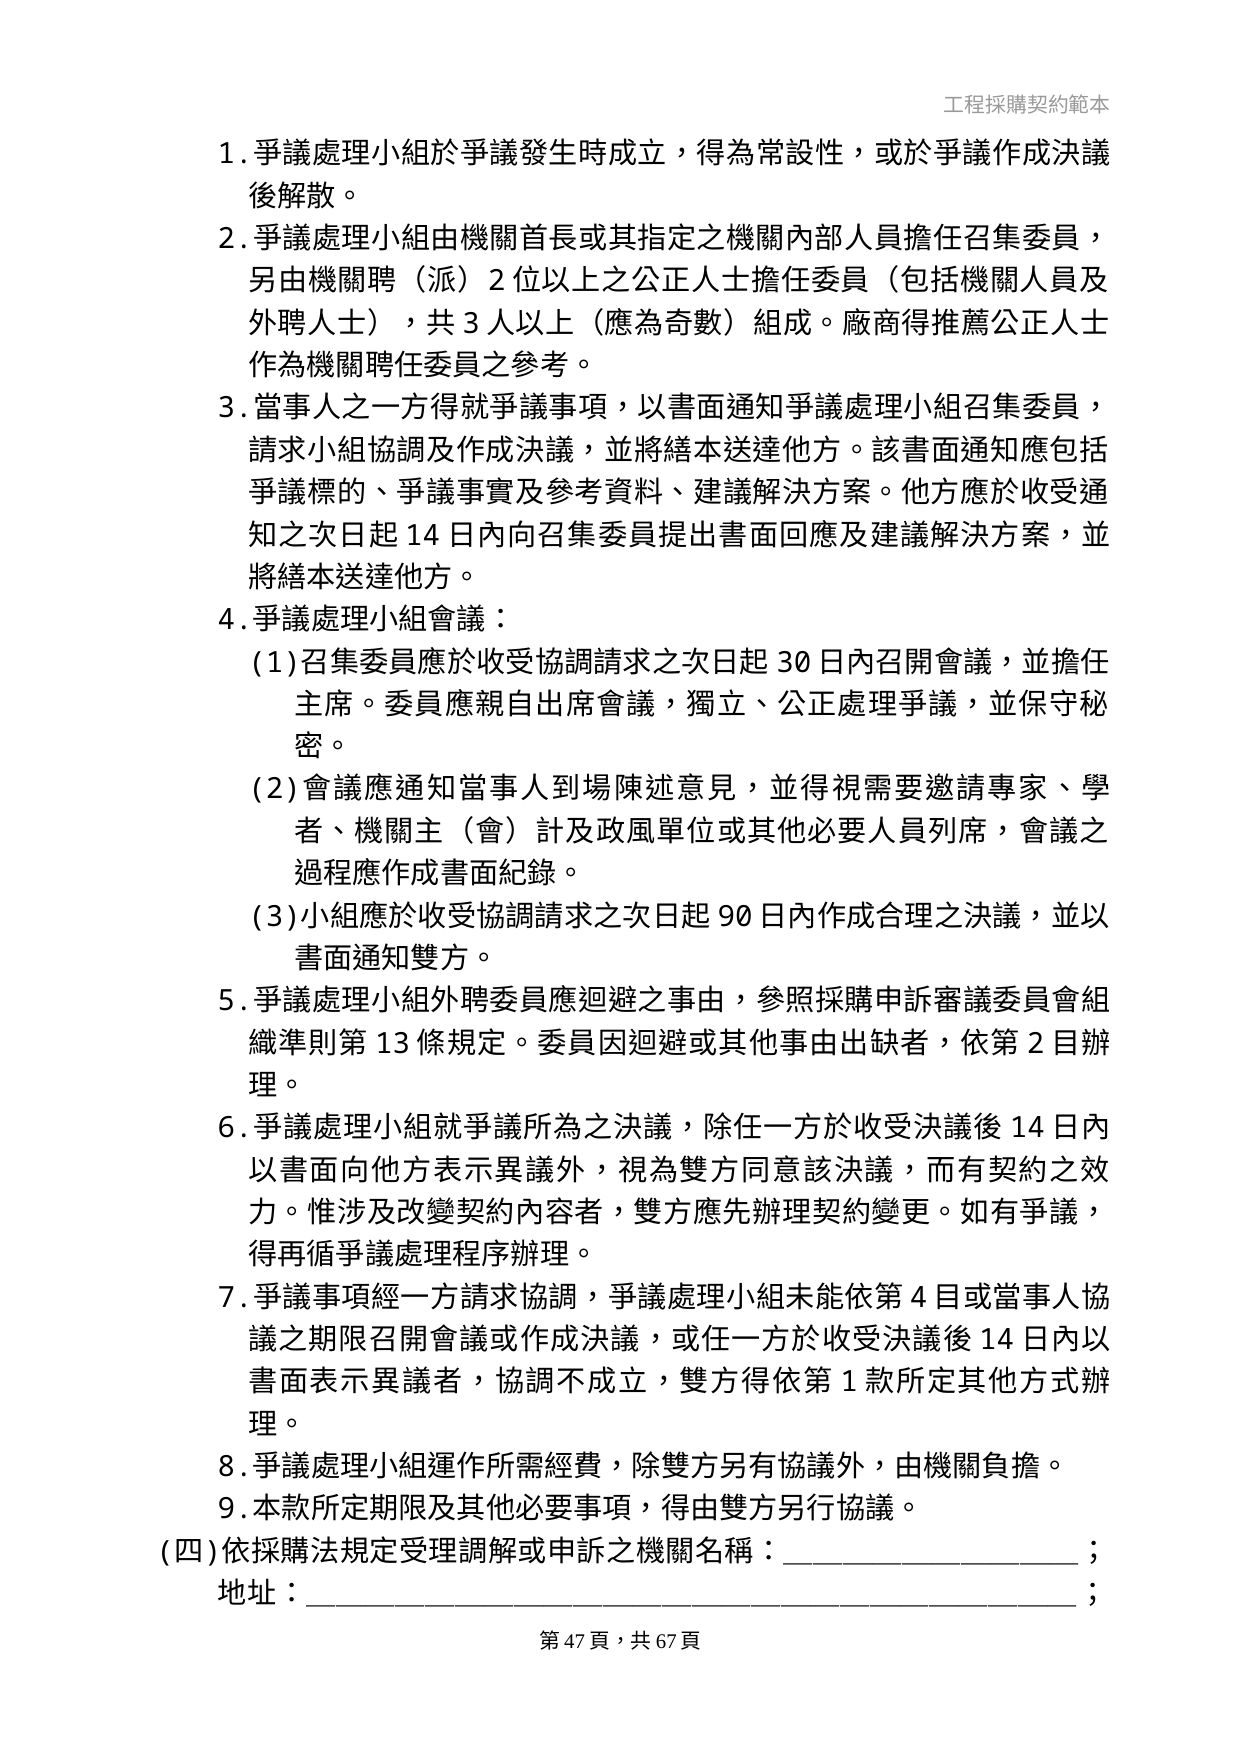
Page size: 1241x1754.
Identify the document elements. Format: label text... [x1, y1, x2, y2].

text 1.爭議處理小組於爭議發生時成立，得為常設性，或於爭議作成決議後解散。 [217, 130, 1110, 214]
text 9.本款所定期限及其他必要事項，得由雙方另行協議。 [217, 1485, 1110, 1527]
text (四)依採購法規定受理調解或申訴之機關名稱：＿＿＿＿＿＿＿＿＿＿；地址：＿＿＿＿＿＿＿＿＿＿＿＿＿＿＿＿＿＿＿＿＿＿＿＿＿＿； [156, 1527, 1110, 1612]
text 5.爭議處理小組外聘委員應迴避之事由，參照採購申訴審議委員會組織準則第13條規定。委員因迴避或其他事由出缺者，依第2目辦理。 [217, 977, 1110, 1104]
text 6.爭議處理小組就爭議所為之決議，除任一方於收受決議後14日內以書面向他方表示異議外，視為雙方同意該決議，而有契約之效力。惟涉及改變契約內容者，雙方應先辦理契約變更。如有爭議，得再循爭議處理程序辦理。 [217, 1104, 1110, 1273]
text 2.爭議處理小組由機關首長或其指定之機關內部人員擔任召集委員，另由機關聘（派）2位以上之公正人士擔任委員（包括機關人員及外聘人士），共3人以上（應為奇數）組成。廠商得推薦公正人士作為機關聘任委員之參考。 [217, 214, 1110, 384]
text 7.爭議事項經一方請求協調，爭議處理小組未能依第4目或當事人協議之期限召開會議或作成決議，或任一方於收受決議後14日內以書面表示異議者，協調不成立，雙方得依第1款所定其他方式辦理。 [217, 1273, 1110, 1443]
text 4.爭議處理小組會議： [217, 596, 1110, 638]
text 3.當事人之一方得就爭議事項，以書面通知爭議處理小組召集委員，請求小組協調及作成決議，並將繕本送達他方。該書面通知應包括爭議標的、爭議事實及參考資料、建議解決方案。他方應於收受通知之次日起14日內向召集委員提出書面回應及建議解決方案，並將繕本送達他方。 [217, 384, 1110, 596]
text 8.爭議處理小組運作所需經費，除雙方另有協議外，由機關負擔。 [217, 1443, 1110, 1485]
text (2)會議應通知當事人到場陳述意見，並得視需要邀請專家、學者、機關主（會）計及政風單位或其他必要人員列席，會議之過程應作成書面紀錄。 [248, 765, 1110, 892]
text (1)召集委員應於收受協調請求之次日起30日內召開會議，並擔任主席。委員應親自出席會議，獨立、公正處理爭議，並保守秘密。 [248, 638, 1110, 765]
text (3)小組應於收受協調請求之次日起90日內作成合理之決議，並以書面通知雙方。 [248, 892, 1110, 977]
